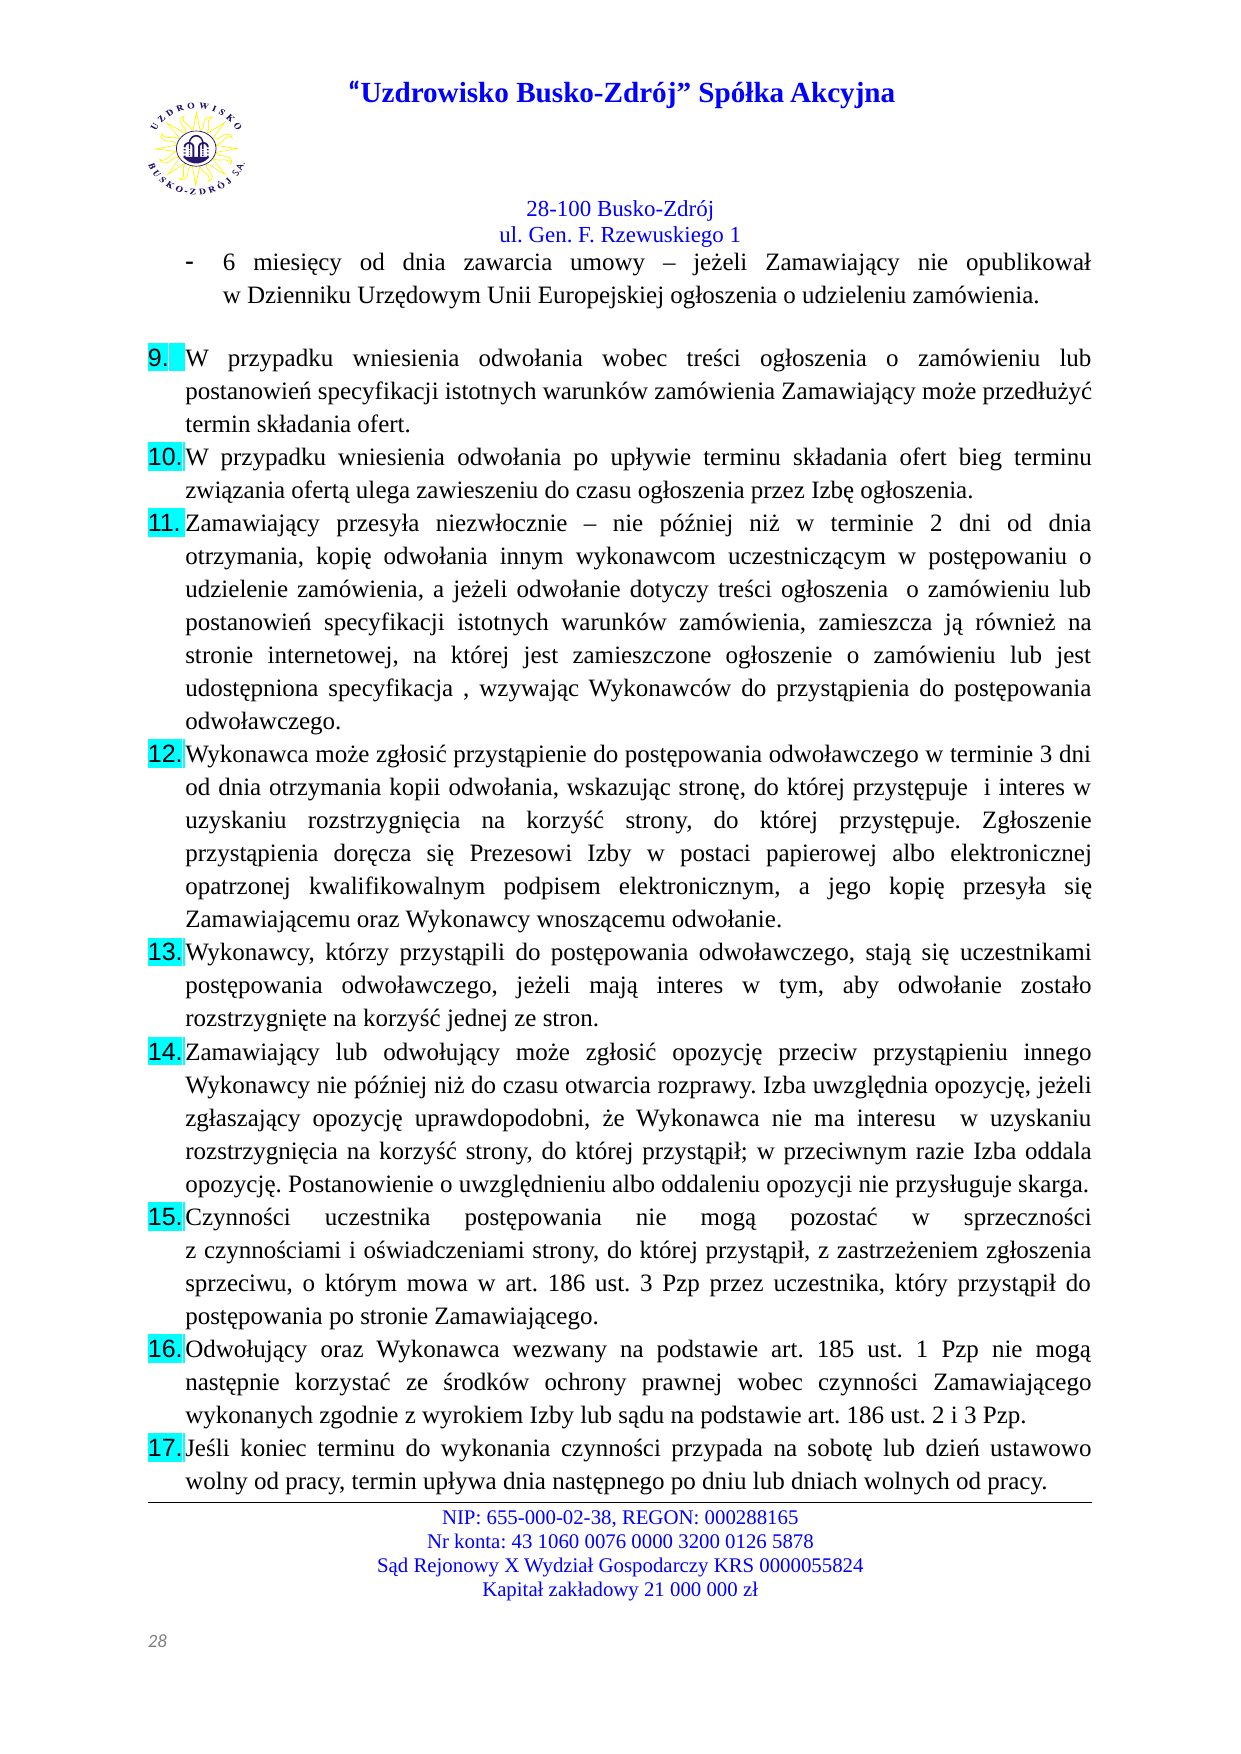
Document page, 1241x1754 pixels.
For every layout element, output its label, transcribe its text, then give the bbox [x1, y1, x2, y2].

list Odwołujący oraz Wykonawca wezwany na podstawie art. 185 ust. 1 Pzp nie mogą następnie korzystać ze środków ochrony prawnej wobec czynności Zamawiającego wykonanych zgodnie z wyrokiem Izby lub sądu na podstawie art. 186 ust. 2 i 3 Pzp. [148, 1334, 1092, 1429]
list W przypadku wniesienia odwołania po upływie terminu składania ofert bieg terminu związania ofertą ulega zawieszeniu do czasu ogłoszenia przez Izbę ogłoszenia. [148, 442, 1092, 504]
list 6 miesięcy od dnia zawarcia umowy – jeżeli Zamawiający nie opublikował w Dzienniku Urzędowym Unii Europejskiej ogłoszenia o udzieleniu zamówienia. [185, 247, 1092, 309]
list W przypadku wniesienia odwołania wobec treści ogłoszenia o zamówieniu lub postanowień specyfikacji istotnych warunków zamówienia Zamawiający może przedłużyć termin składania ofert. [148, 343, 1092, 437]
list Jeśli koniec terminu do wykonania czynności przypada na sobotę lub dzień ustawowo wolny od pracy, termin upływa dnia następnego po dniu lub dniach wolnych od pracy. [148, 1433, 1092, 1495]
list Zamawiający przesyła niezwłocznie – nie później niż w terminie 2 dni od dnia otrzymania, kopię odwołania innym wykonawcom uczestniczącym w postępowaniu o udzielenie zamówienia, a jeżeli odwołanie dotyczy treści ogłoszenia o zamówieniu lub postanowień specyfikacji istotnych warunków zamówienia, zamieszcza ją również na stronie internetowej, na której jest zamieszczone ogłoszenie o zamówieniu lub jest udostępniona specyfikacja , wzywając Wykonawców do przystąpienia do postępowania odwoławczego. [148, 508, 1092, 735]
list Wykonawca może zgłosić przystąpienie do postępowania odwoławczego w terminie 3 dni od dnia otrzymania kopii odwołania, wskazując stronę, do której przystępuje i interes w uzyskaniu rozstrzygnięcia na korzyść strony, do której przystępuje. Zgłoszenie przystąpienia doręcza się Prezesowi Izby w postaci papierowej albo elektronicznej opatrzonej kwalifikowalnym podpisem elektronicznym, a jego kopię przesyła się Zamawiającemu oraz Wykonawcy wnoszącemu odwołanie. [148, 739, 1092, 933]
list Wykonawcy, którzy przystąpili do postępowania odwoławczego, stają się uczestnikami postępowania odwoławczego, jeżeli mają interes w tym, aby odwołanie zostało rozstrzygnięte na korzyść jednej ze stron. [148, 937, 1092, 1032]
list Czynności uczestnika postępowania nie mogą pozostać w sprzeczności z czynnościami i oświadczeniami strony, do której przystąpił, z zastrzeżeniem zgłoszenia sprzeciwu, o którym mowa w art. 186 ust. 3 Pzp przez uczestnika, który przystąpił do postępowania po stronie Zamawiającego. [148, 1202, 1092, 1330]
list Zamawiający lub odwołujący może zgłosić opozycję przeciw przystąpieniu innego Wykonawcy nie później niż do czasu otwarcia rozprawy. Izba uwzględnia opozycję, jeżeli zgłaszający opozycję uprawdopodobni, że Wykonawca nie ma interesu w uzyskaniu rozstrzygnięcia na korzyść strony, do której przystąpił; w przeciwnym razie Izba oddala opozycję. Postanowienie o uwzględnieniu albo oddaleniu opozycji nie przysługuje skarga. [148, 1037, 1092, 1197]
